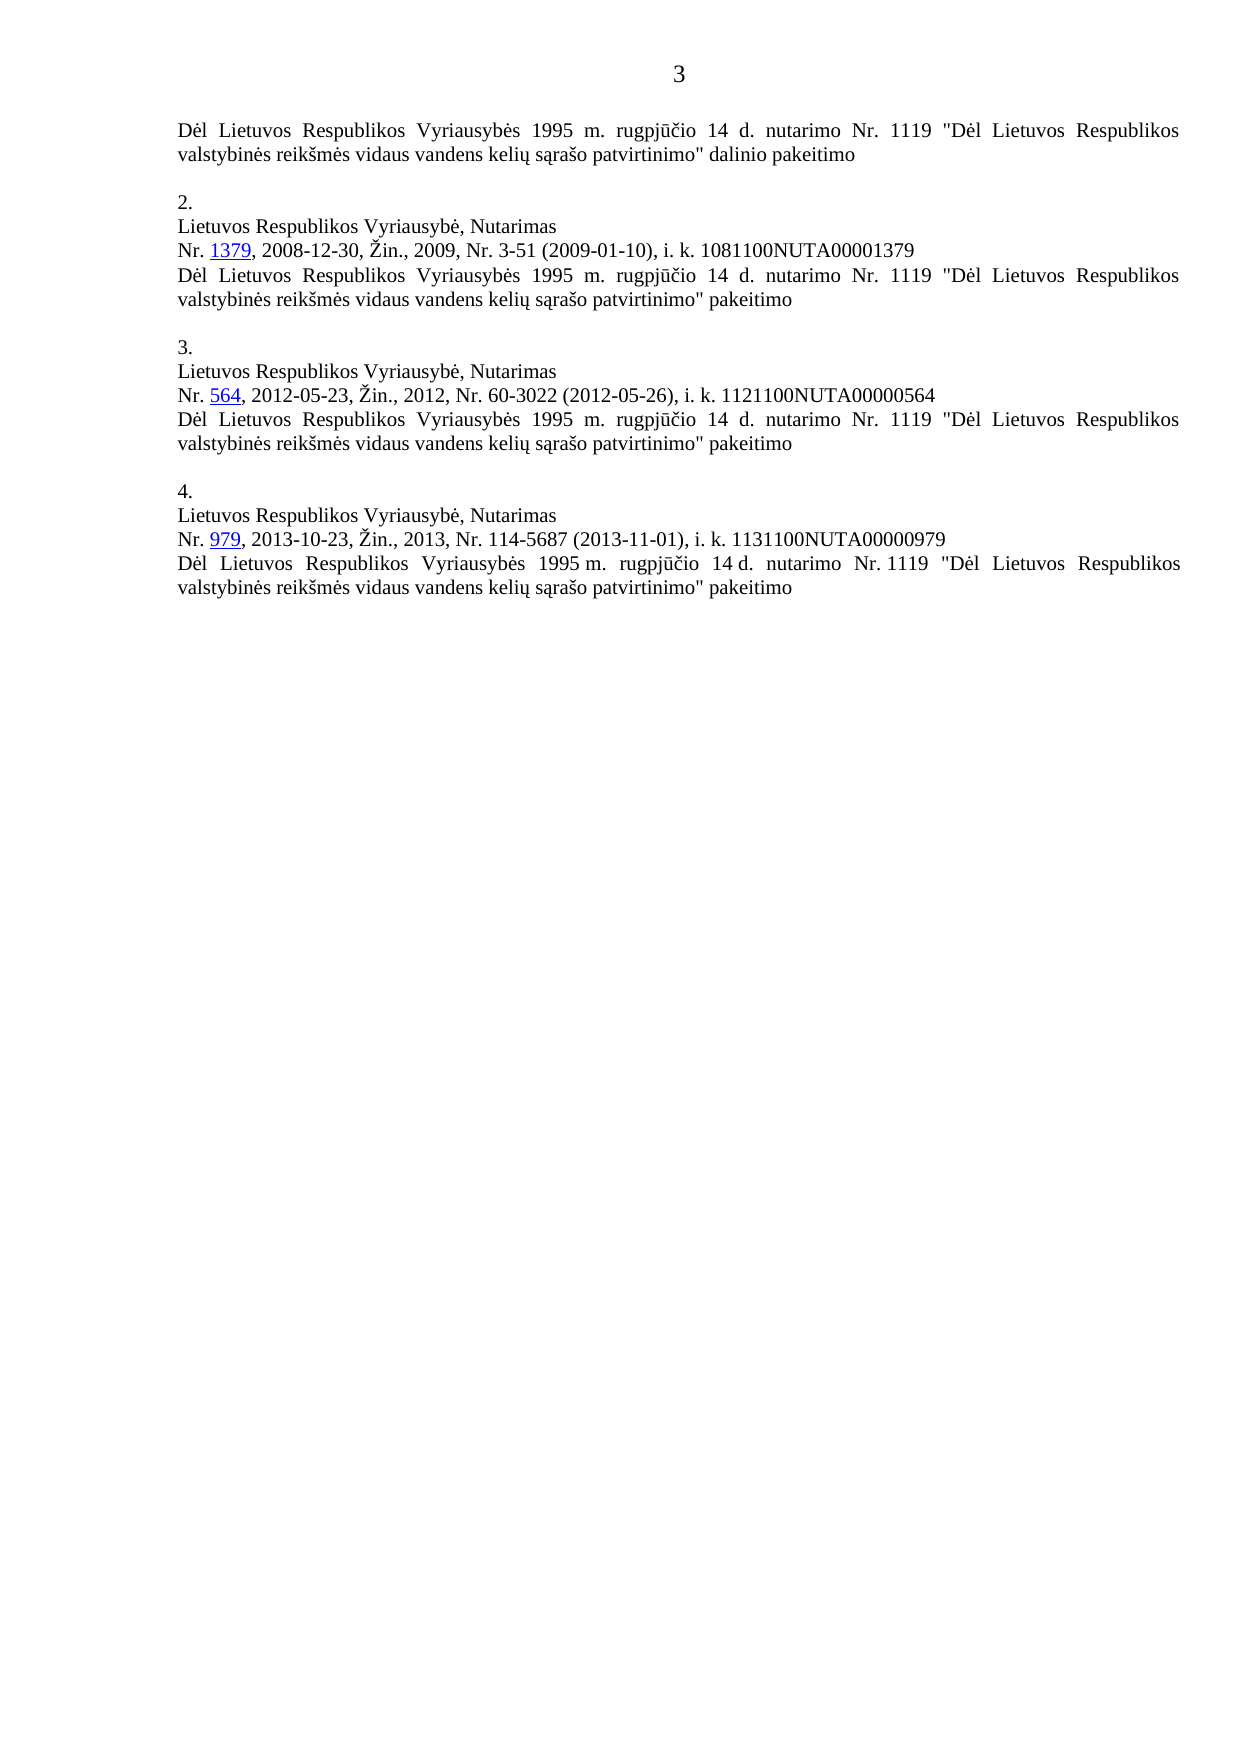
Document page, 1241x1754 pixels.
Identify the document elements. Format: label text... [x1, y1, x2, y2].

text Dėl Lietuvos Respublikos Vyriausybės 1995 m. rugpjūčio 14 d. nutarimo Nr. 1119 "Dėl Lietuvos Respublikos valstybinės reikšmės vidaus vandens kelių sąrašo patvirtinimo" pakeitimo [177, 551, 1181, 599]
text 4. [177, 479, 1181, 503]
text Dėl Lietuvos Respublikos Vyriausybės 1995 m. rugpjūčio 14 d. nutarimo Nr. 1119 "Dėl Lietuvos Respublikos valstybinės reikšmės vidaus vandens kelių sąrašo patvirtinimo" dalinio pakeitimo [177, 118, 1181, 166]
text Nr. 1379, 2008-12-30, Žin., 2009, Nr. 3-51 (2009-01-10), i. k. 1081100NUTA00001379 [177, 238, 1181, 262]
text Lietuvos Respublikos Vyriausybė, Nutarimas [177, 359, 1181, 383]
text 2. [177, 190, 1181, 214]
text Nr. 564, 2012-05-23, Žin., 2012, Nr. 60-3022 (2012-05-26), i. k. 1121100NUTA00000564 [177, 383, 1181, 407]
text Lietuvos Respublikos Vyriausybė, Nutarimas [177, 503, 1181, 527]
text Lietuvos Respublikos Vyriausybė, Nutarimas [177, 214, 1181, 238]
text 3. [177, 335, 1181, 359]
text Dėl Lietuvos Respublikos Vyriausybės 1995 m. rugpjūčio 14 d. nutarimo Nr. 1119 "Dėl Lietuvos Respublikos valstybinės reikšmės vidaus vandens kelių sąrašo patvirtinimo" pakeitimo [177, 262, 1181, 311]
text Nr. 979, 2013-10-23, Žin., 2013, Nr. 114-5687 (2013-11-01), i. k. 1131100NUTA00000979 [177, 527, 1181, 551]
text Dėl Lietuvos Respublikos Vyriausybės 1995 m. rugpjūčio 14 d. nutarimo Nr. 1119 "Dėl Lietuvos Respublikos valstybinės reikšmės vidaus vandens kelių sąrašo patvirtinimo" pakeitimo [177, 407, 1181, 455]
